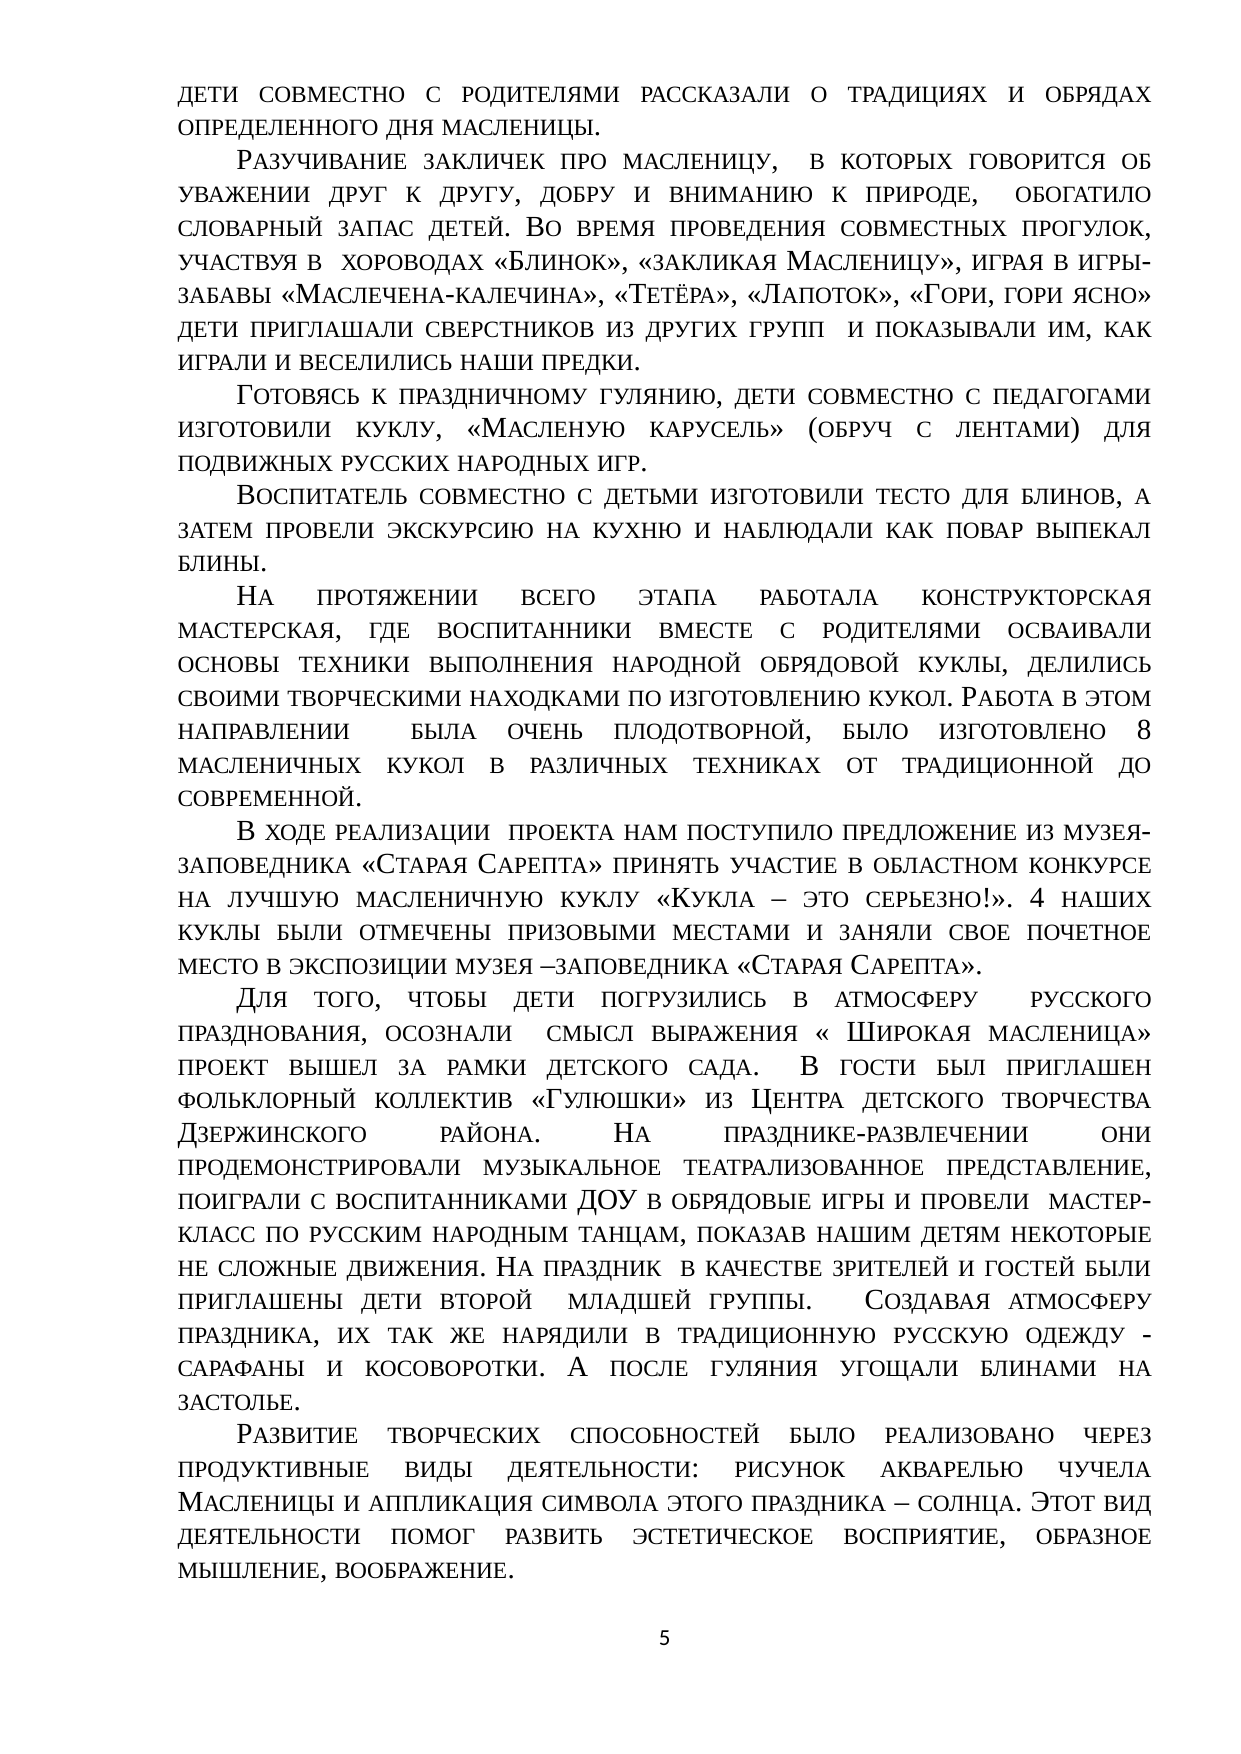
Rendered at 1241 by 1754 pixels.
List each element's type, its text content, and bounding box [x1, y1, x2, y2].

text Для того, чтобы дети погрузились в атмосферу русского празднования, осознали смысл выражения « Широкая масленица» проект вышел за рамки детского сада. В гости был приглашен фольклорный коллектив «Гулюшки» из Центра детского творчества Дзержинского района. На празднике-развлечении они продемонстрировали музыкальное театрализованное представление, поиграли с воспитанниками ДОУ в обрядовые игры и провели мастер-класс по русским народным танцам, показав нашим детям некоторые не сложные движения. На праздник в качестве зрителей и гостей были приглашены дети второй младшей группы. Создавая атмосферу праздника, их так же нарядили в традиционную русскую одежду - сарафаны и косоворотки. А после гуляния угощали блинами на застолье. [177, 981, 1152, 1417]
text Готовясь к праздничному гулянию, дети совместно с педагогами изготовили куклу, «Масленую карусель» (обруч с лентами) для подвижных русских народных игр. [177, 377, 1152, 477]
text На протяжении всего этапа работала конструкторская мастерская, где воспитанники вместе с родителями осваивали основы техники выполнения народной обрядовой куклы, делились своими творческими находками по изготовлению кукол. Работа в этом направлении была очень плодотворной, было изготовлено 8 масленичных кукол в различных техниках от традиционной до современной. [177, 578, 1152, 813]
text В ходе реализации проекта нам поступило предложение из музея-заповедника «Старая Сарепта» принять участие в областном конкурсе на лучшую масленичную куклу «Кукла – это серьезно!». 4 наших куклы были отмечены призовыми местами и заняли свое почетное место в экспозиции музея –заповедника «Старая Сарепта». [177, 813, 1152, 981]
text Развитие творческих способностей было реализовано через продуктивные виды деятельности: рисунок акварелью чучела Масленицы и аппликация символа этого праздника – солнца. Этот вид деятельности помог развить эстетическое восприятие, образное мышление, воображение. [177, 1417, 1152, 1584]
text дети совместно с родителями рассказали о традициях и обрядах определенного дня масленицы. [177, 75, 1152, 142]
text Разучивание закличек про масленицу, в которых говорится об уважении друг к другу, добру и вниманию к природе, обогатило словарный запас детей. Во время проведения совместных прогулок, участвуя в хороводах «Блинок», «закликая Масленицу», играя в игры-забавы «Маслечена-калечина», «Тетёра», «Лапоток», «Гори, гори ясно» дети приглашали сверстников из других групп и показывали им, как играли и веселились наши предки. [177, 142, 1152, 377]
text Воспитатель совместно с детьми изготовили тесто для блинов, а затем провели экскурсию на кухню и наблюдали как повар выпекал блины. [177, 477, 1152, 578]
